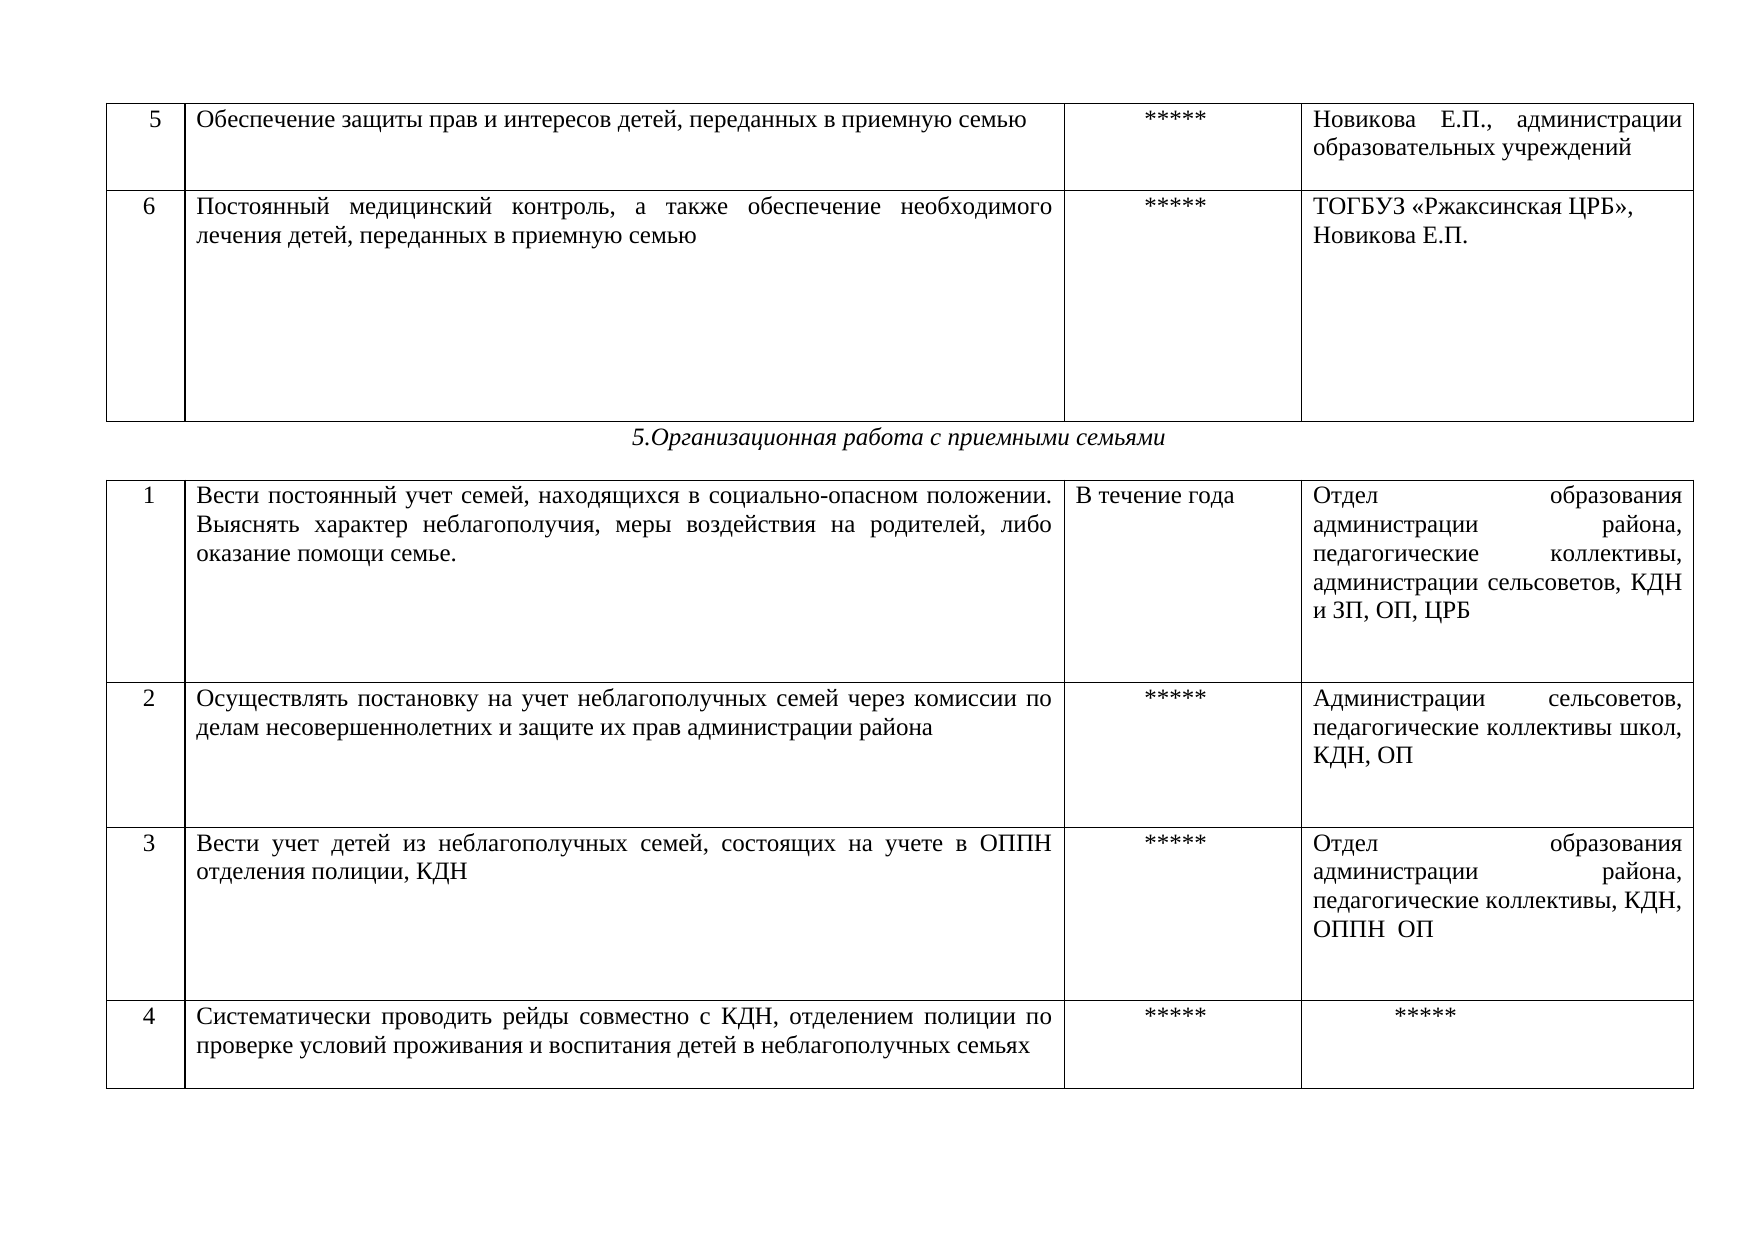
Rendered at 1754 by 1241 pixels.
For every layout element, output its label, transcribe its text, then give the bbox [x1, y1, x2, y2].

table_cell ***** [1065, 828, 1301, 1000]
table_cell Систематически проводить рейды совместно с КДН, отделением полиции по проверке условий проживания и воспитания детей в неблагополучных семьях [186, 1001, 1064, 1087]
table_cell Новикова Е.П., администрации образовательных учреждений [1302, 104, 1693, 190]
table_cell [1694, 103, 1754, 190]
table_cell Обеспечение защиты прав и интересов детей, переданных в приемную семью [186, 104, 1064, 190]
table_cell [1694, 682, 1754, 827]
table_cell Отдел образования администрации района, педагогические коллективы, КДН, ОППН ОП [1302, 828, 1693, 1000]
table_cell [1694, 421, 1754, 479]
table_cell Постоянный медицинский контроль, а также обеспечение необходимого лечения детей, переданных в приемную семью [186, 191, 1064, 421]
table_cell 2 [107, 683, 184, 827]
table_cell 3 [107, 828, 184, 1000]
table_cell В течение года [1065, 481, 1301, 682]
table_cell Осуществлять постановку на учет неблагополучных семей через комиссии по делам несовершеннолетних и защите их прав администрации района [186, 683, 1064, 827]
table_cell 6 [107, 191, 184, 421]
table_cell 5 [107, 104, 184, 190]
table_cell ***** [1065, 683, 1301, 827]
table_cell [1694, 827, 1754, 1000]
table_cell 5.Организационная работа с приемными семьями [106, 422, 1693, 479]
table_cell [1694, 190, 1754, 421]
table_cell [1694, 480, 1754, 682]
table_cell ТОГБУЗ «Ржаксинская ЦРБ», Новикова Е.П. [1302, 191, 1693, 421]
table_cell 1 [107, 481, 184, 682]
table_cell 4 [107, 1001, 184, 1087]
table_cell ***** [1065, 104, 1301, 190]
table_cell Вести постоянный учет семей, находящихся в социально-опасном положении. Выяснять характер неблагополучия, меры воздействия на родителей, либо оказание помощи семье. [186, 481, 1064, 682]
table_cell ***** [1302, 1001, 1693, 1087]
table_cell ***** [1065, 191, 1301, 421]
table_cell Вести учет детей из неблагополучных семей, состоящих на учете в ОППН отделения полиции, КДН [186, 828, 1064, 1000]
table_cell ***** [1065, 1001, 1301, 1087]
table_cell Отдел образования администрации района, педагогические коллективы, администрации сельсоветов, КДН и ЗП, ОП, ЦРБ [1302, 481, 1693, 682]
table_cell [1694, 1000, 1754, 1087]
table_cell Администрации сельсоветов, педагогические коллективы школ, КДН, ОП [1302, 683, 1693, 827]
